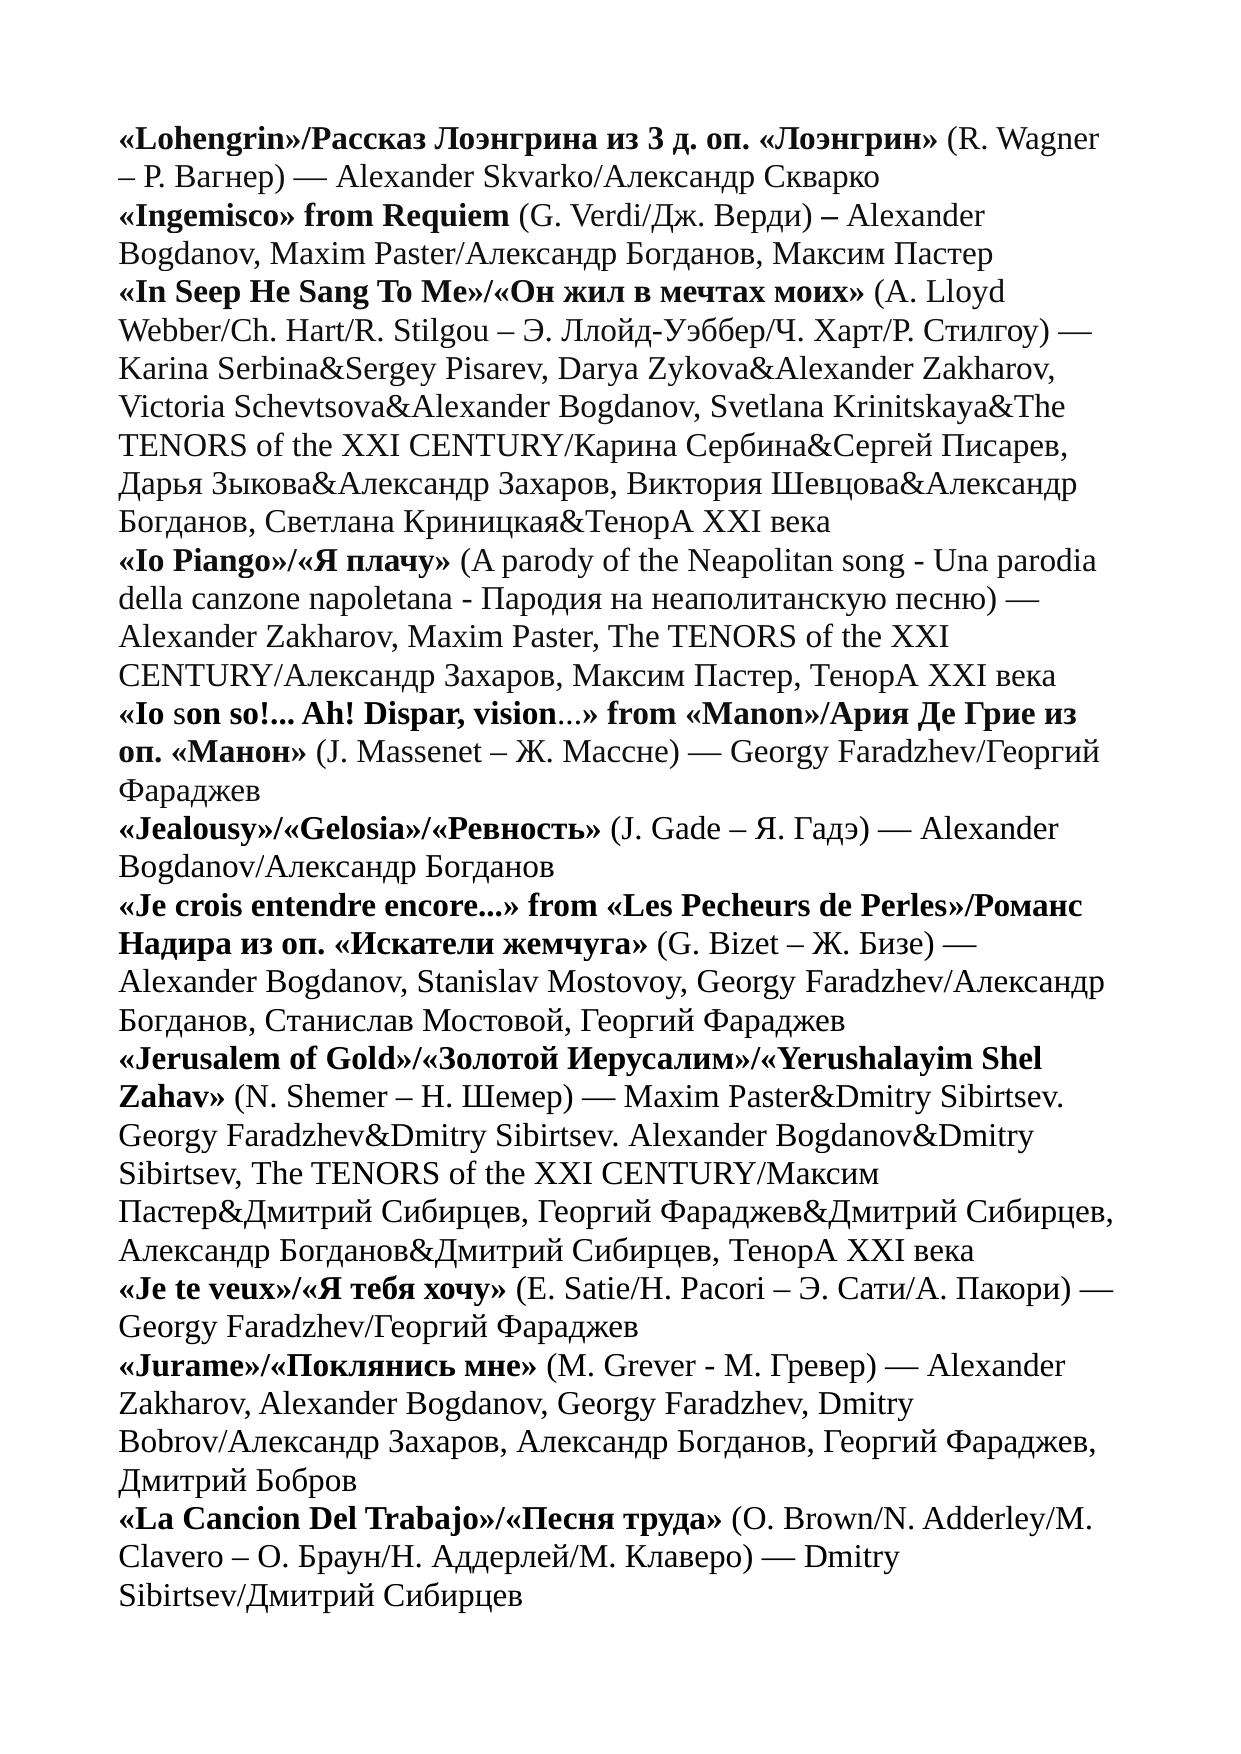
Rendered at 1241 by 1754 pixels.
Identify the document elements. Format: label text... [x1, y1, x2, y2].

text «Jealousy»/«Gelosia»/«Ревность» (J. Gade – Я. Гадэ) — Alexander Bogdanov/Александр Богданов [118, 808, 1122, 885]
text «La Cancion Del Trabajo»/«Песня труда» (O. Brown/N. Adderley/M. Clavero – О. Браун/Н. Аддерлей/М. Клаверо) — Dmitry Sibirtsev/Дмитрий Сибирцев [118, 1498, 1122, 1613]
text «Io son so!... Ah! Dispar, vision...» from «Manon»/Ария Де Грие из оп. «Манон» (J. Massenet – Ж. Массне) — Georgy Faradzhev/Георгий Фараджев [118, 693, 1122, 808]
text «Jerusalem of Gold»/«Золотой Иерусалим»/«Yerushalayim Shel Zahav» (N. Shemer – Н. Шемер) — Maxim Paster&Dmitry Sibirtsev. Georgy Faradzhev&Dmitry Sibirtsev. Alexander Bogdanov&Dmitry Sibirtsev, The TENORS of the XXI CENTURY/Максим Пастер&Дмитрий Сибирцев, Георгий Фараджев&Дмитрий Сибирцев, Александр Богданов&Дмитрий Сибирцев, ТенорА XXI века [118, 1038, 1122, 1268]
text «Lohengrin»/Рассказ Лоэнгрина из 3 д. оп. «Лоэнгрин» (R. Wagner – Р. Вагнер) — Alexander Skvarko/Александр Скварко [118, 118, 1122, 195]
text «In Seep He Sang To Me»/«Он жил в мечтах моих» (A. Lloyd Webber/Ch. Hart/R. Stilgou – Э. Ллойд-Уэббер/Ч. Харт/Р. Стилгоу) — Karina Serbina&Sergey Pisarev, Darya Zykova&Alexander Zakharov, Victoria Schevtsova&Alexander Bogdanov, Svetlana Krinitskaya&The TENORS of the XXI CENTURY/Карина Сербина&Сергей Писарев, Дарья Зыкова&Александр Захаров, Виктория Шевцова&Александр Богданов, Светлана Криницкая&ТенорА XXI века [118, 271, 1122, 540]
text «Io Piango»/«Я плачу» (A parody of the Neapolitan song - Una parodia della canzone napoletana - Пародия на неаполитанскую песню) — Alexander Zakharov, Maxim Paster, The TENORS of the XXI CENTURY/Александр Захаров, Максим Пастер, ТенорА XXI века [118, 540, 1122, 693]
text «Je crois entendre encore...» from «Les Pecheurs de Perles»/Романс Надира из оп. «Искатели жемчуга» (G. Bizet – Ж. Бизе) — Alexander Bogdanov, Stanislav Mostovoy, Georgy Faradzhev/Александр Богданов, Станислав Мостовой, Георгий Фараджев [118, 885, 1122, 1038]
text «Jurame»/«Поклянись мне» (M. Grever - М. Гревер) — Alexander Zakharov, Alexander Bogdanov, Georgy Faradzhev, Dmitry Bobrov/Александр Захаров, Александр Богданов, Георгий Фараджев, Дмитрий Бобров [118, 1345, 1122, 1498]
text «Ingemisco» from Requiem (G. Verdi/Дж. Верди) – Alexander Bogdanov, Maxim Paster/Александр Богданов, Максим Пастер [118, 195, 1122, 271]
text «Je te veux»/«Я тебя хочу» (E. Satie/H. Pacori – Э. Сати/А. Пакори) — Georgy Faradzhev/Георгий Фараджев [118, 1268, 1122, 1345]
